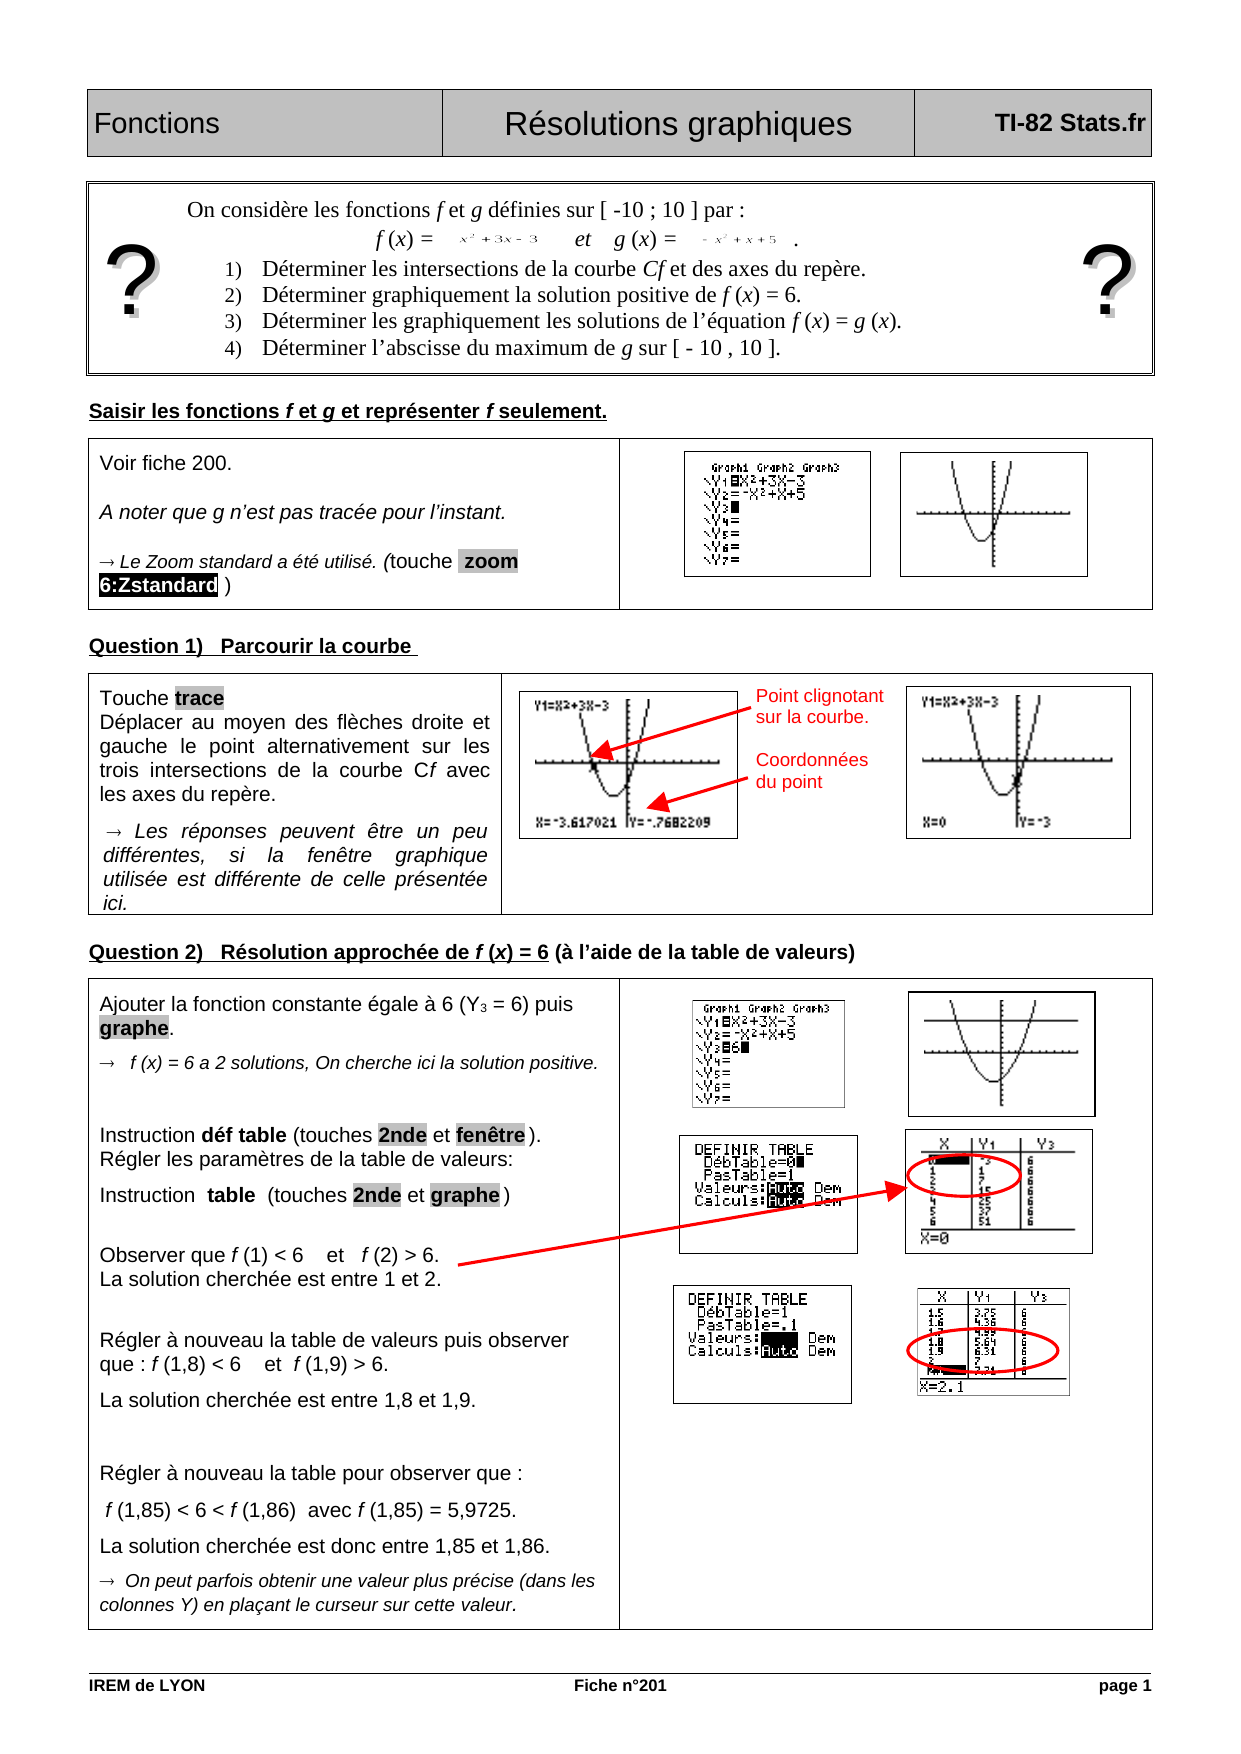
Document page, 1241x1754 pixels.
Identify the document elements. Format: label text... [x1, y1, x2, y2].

picture [916, 461, 1072, 569]
picture [535, 699, 722, 830]
text Saisir les fonctions f et g et représenter f seulement. [89, 399, 1151, 423]
picture [924, 1000, 1079, 1108]
table_header On considère les fonctions f et g définies sur [ -10 ; 10 ] par : f (x) = et g (x) = . Déterminer les intersections de la courbe Cf et des axes du repère. Déterminer graphiquement la solution positive de f (x) = 6. Déterminer les graphiquement les solutions de l’équation f (x) = g (x). Déterminer l’abscisse du maximum de g sur [ - 10 , 10 ]. [176, 184, 1061, 373]
table_header [680, 1199, 857, 1253]
table_header ? [1061, 184, 1152, 373]
table_header ? [89, 184, 176, 373]
table_header [502, 674, 1152, 914]
table_header Fonctions [88, 90, 442, 156]
table_header [620, 979, 1152, 1628]
table_header [620, 439, 1152, 609]
picture [922, 695, 1115, 830]
text Question 2) Résolution approchée de f (x) = 6 (à l’aide de la table de valeurs) [89, 939, 1151, 963]
table_header TI-82 Stats.fr [915, 90, 1151, 156]
picture [695, 1144, 842, 1222]
table_header [680, 1136, 857, 1225]
picture [688, 1293, 836, 1396]
table_header Voir fiche 200. A noter que g n’est pas tracée pour l’instant.  Le Zoom standard a été utilisé. (touche zoom 6:Zstandard ) [89, 439, 619, 609]
table_header Touche trace Déplacer au moyen des flèches droite et gauche le point alternativement sur les trois intersections de la courbe Cf avec les axes du repère.  Les réponses peuvent être un peu différentes, si la fenêtre graphique utilisée est différente de celle présentée ici. [89, 674, 501, 914]
picture [921, 1138, 1077, 1246]
table_header Ajouter la fonction constante égale à 6 (Y3 = 6) puis graphe.  f (x) = 6 a 2 solutions, On cherche ici la solution positive. Instruction déf table (touches 2nde et fenêtre ). Régler les paramètres de la table de valeurs: Instruction table (touches 2nde et graphe ) Observer que f (1) < 6 et f (2) > 6. La solution cherchée est entre 1 et 2. Régler à nouveau la table de valeurs puis observer que : f (1,8) < 6 et f (1,9) > 6. La solution cherchée est entre 1,8 et 1,9. Régler à nouveau la table pour observer que : f (1,85) < 6 < f (1,86) avec f (1,85) = 5,9725. La solution cherchée est donc entre 1,85 et 1,86.  On peut parfois obtenir une valeur plus précise (dans les colonnes Y) en plaçant le curseur sur cette valeur. [89, 979, 619, 1628]
subtitle Question 1) Parcourir la courbe [89, 634, 1151, 658]
picture [921, 1157, 1018, 1194]
picture [700, 460, 855, 569]
picture [695, 1201, 842, 1246]
table_header [906, 1130, 1092, 1253]
table_header Résolutions graphiques [443, 90, 914, 156]
table_header [910, 1165, 921, 1186]
